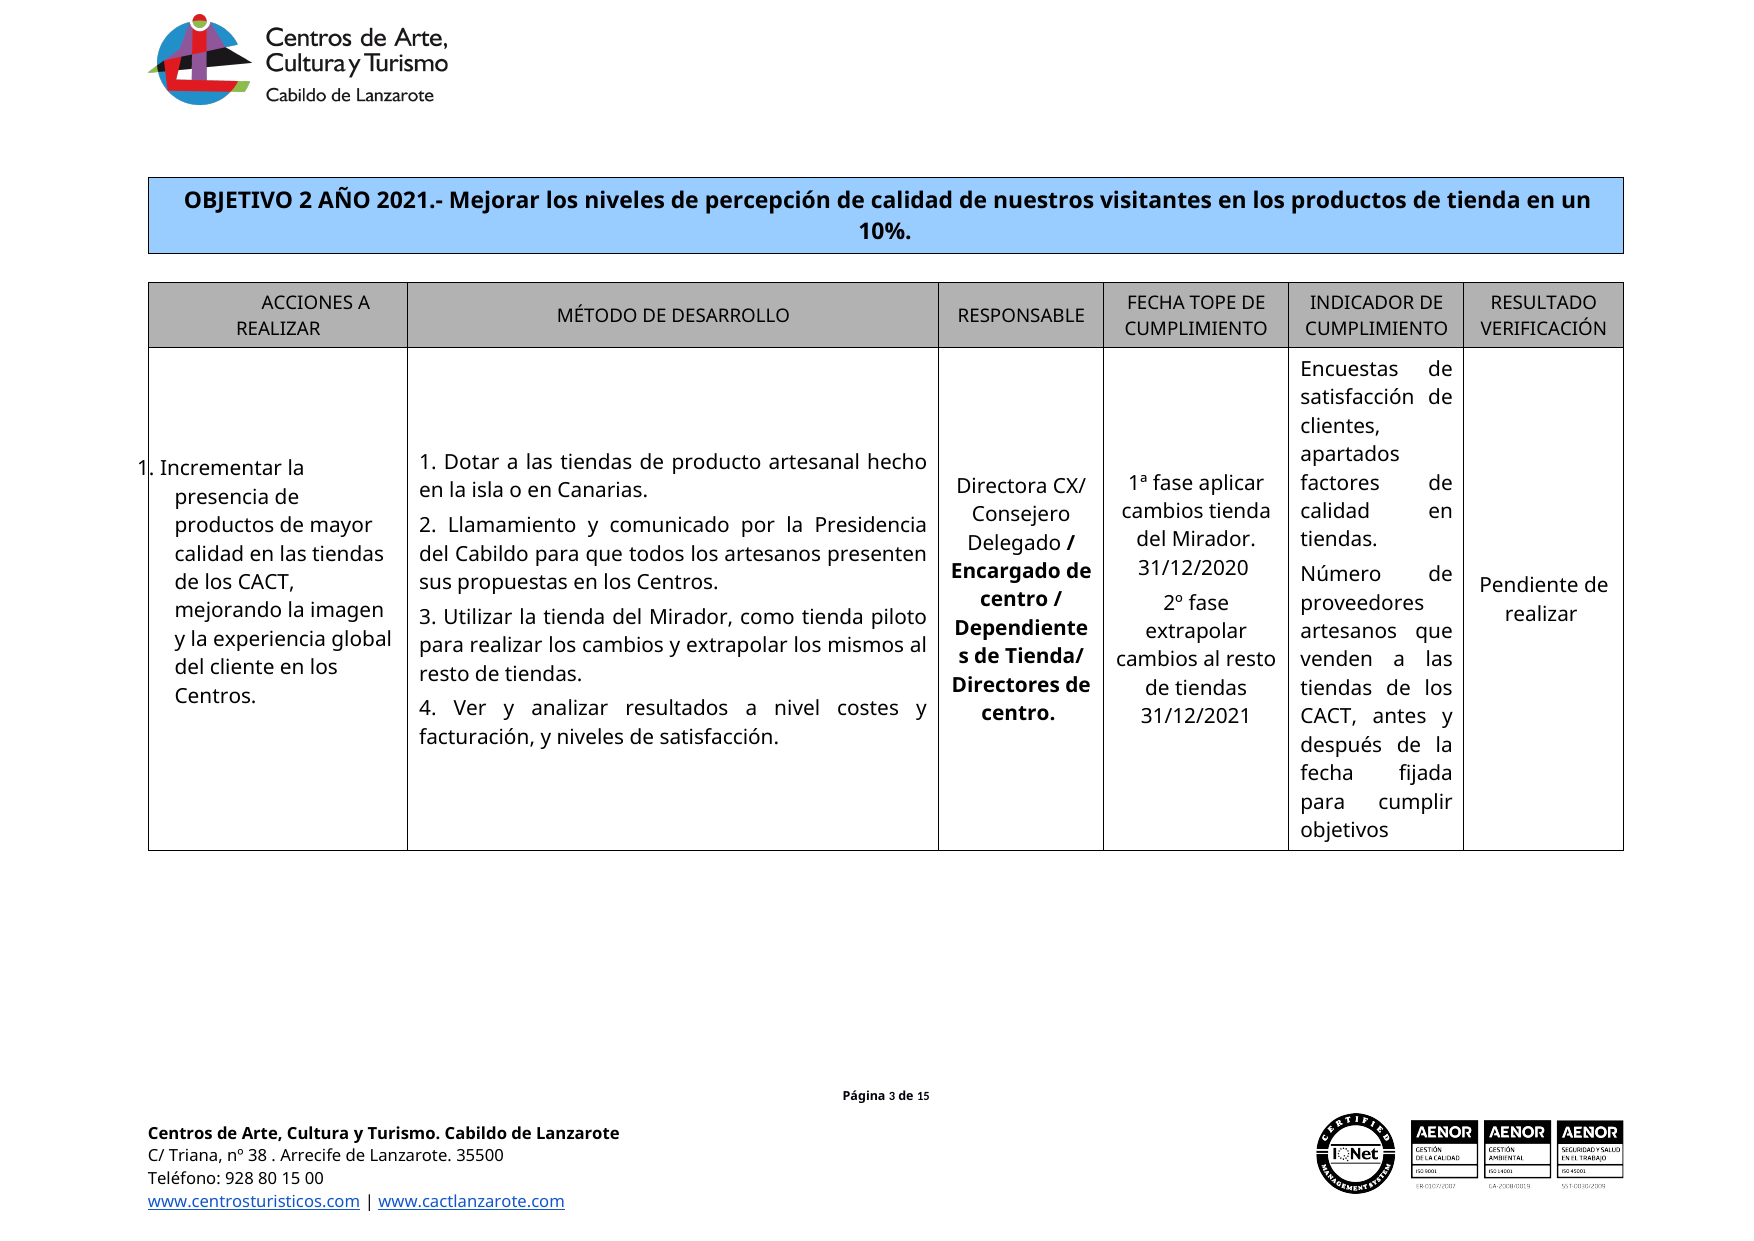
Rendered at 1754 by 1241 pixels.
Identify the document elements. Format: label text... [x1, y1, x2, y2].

table_header MÉTODO DE DESARROLLO [408, 283, 938, 347]
table_cell Encuestas de satisfacción de clientes, apartados factores de calidad en tiendas. Número de proveedores artesanos que venden a las tiendas de los CACT, antes y después de la fecha fijada para cumplir objetivos [1289, 348, 1463, 850]
picture [147, 14, 448, 105]
table_header RESPONSABLE [939, 283, 1103, 347]
table_header INDICADOR DE CUMPLIMIENTO [1289, 283, 1463, 347]
table_header FECHA TOPE DE CUMPLIMIENTO [1104, 283, 1288, 347]
table_cell 1ª fase aplicar cambios tienda del Mirador. 31/12/2020 2º fase extrapolar cambios al resto de tiendas 31/12/2021 [1104, 348, 1288, 850]
table_cell Directora CX/ Consejero Delegado / Encargado de centro / Dependientes de Tienda/ Directores de centro. [939, 348, 1103, 850]
table_header OBJETIVO 2 AÑO 2021.- Mejorar los niveles de percepción de calidad de nuestros visitantes en los productos de tienda en un 10%. [149, 178, 1623, 253]
table_cell 1. Dotar a las tiendas de producto artesanal hecho en la isla o en Canarias. 2. Llamamiento y comunicado por la Presidencia del Cabildo para que todos los artesanos presenten sus propuestas en los Centros. 3. Utilizar la tienda del Mirador, como tienda piloto para realizar los cambios y extrapolar los mismos al resto de tiendas. 4. Ver y analizar resultados a nivel costes y facturación, y niveles de satisfacción. [408, 348, 938, 850]
table_cell Pendiente de realizar [1464, 348, 1623, 850]
table_header ACCIONES A REALIZAR [149, 283, 407, 347]
table_header RESULTADO VERIFICACIÓN [1464, 283, 1623, 347]
table_cell Incrementar la presencia de productos de mayor calidad en las tiendas de los CACT, mejorando la imagen y la experiencia global del cliente en los Centros. [149, 348, 407, 850]
picture [1316, 1113, 1624, 1194]
